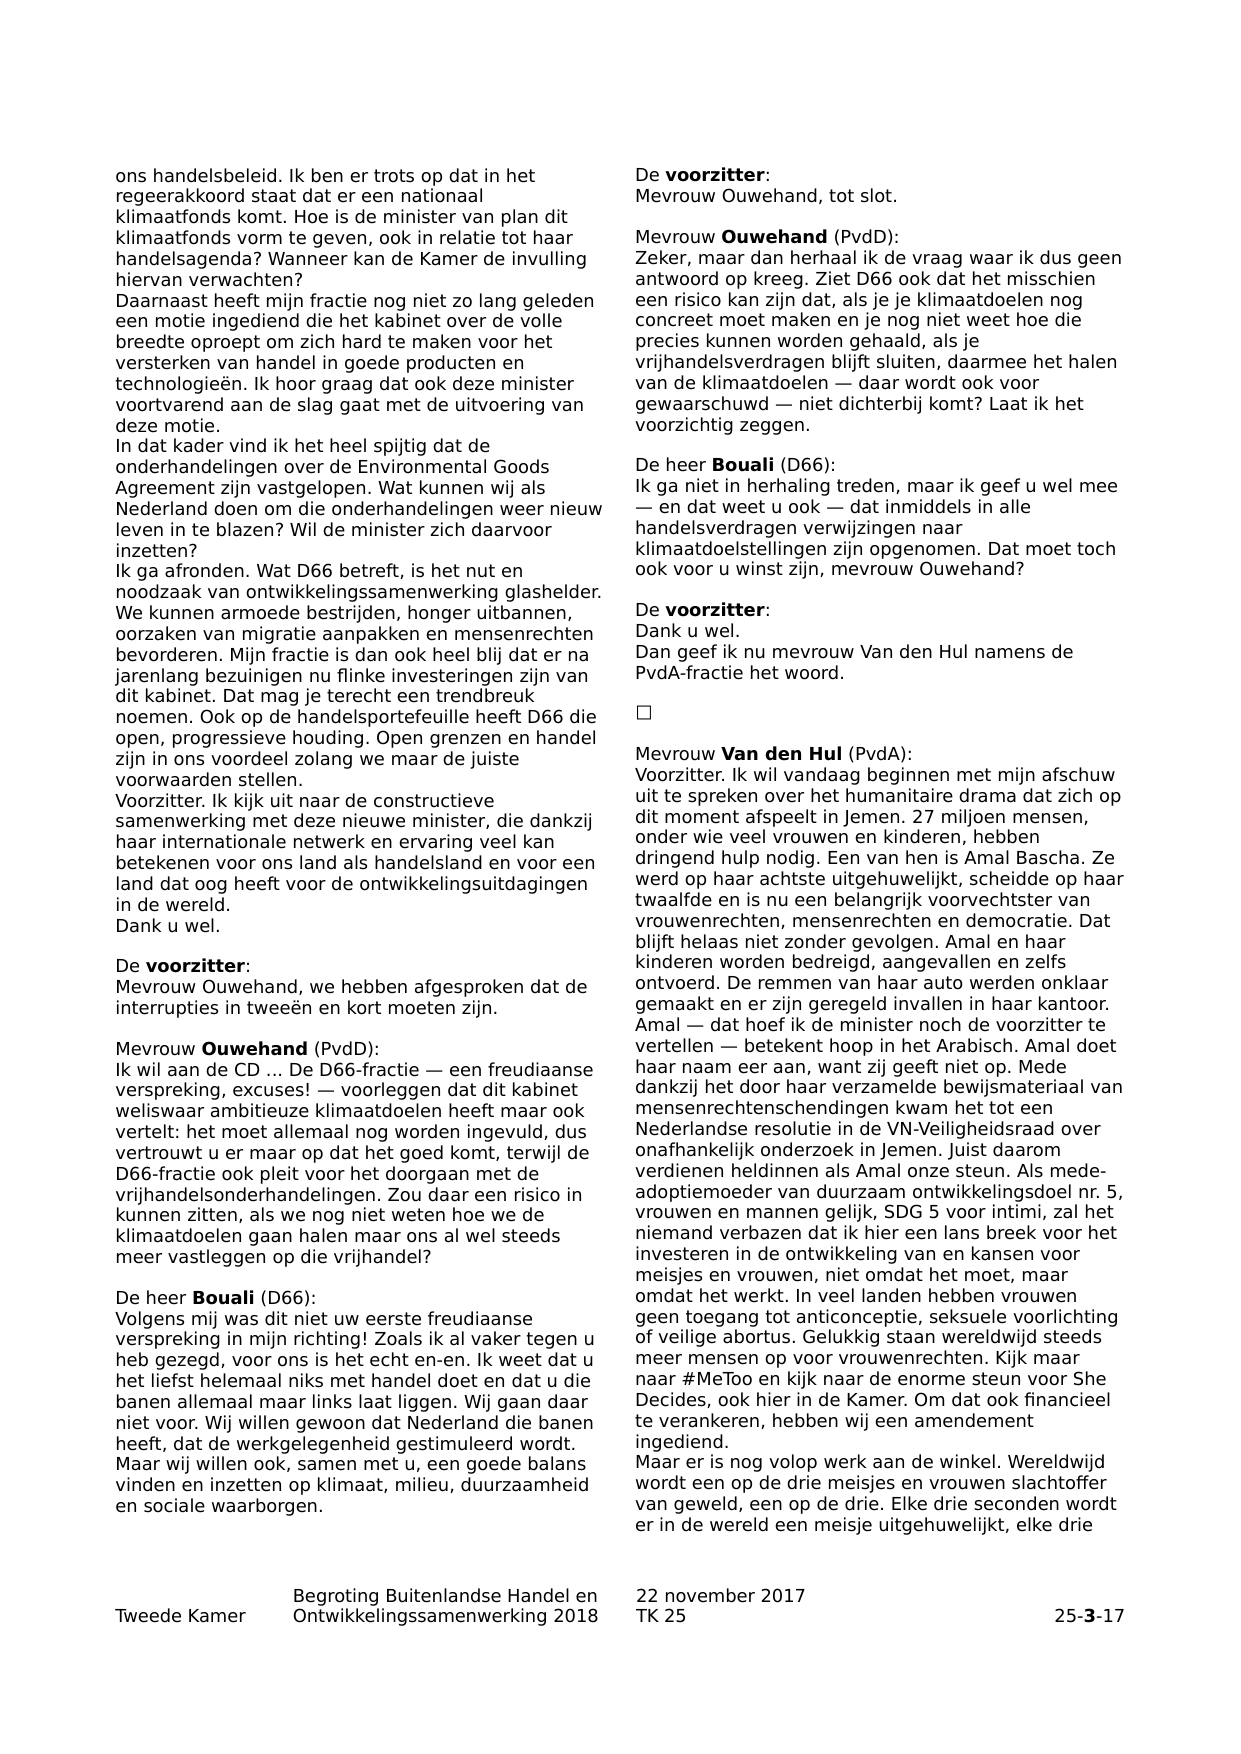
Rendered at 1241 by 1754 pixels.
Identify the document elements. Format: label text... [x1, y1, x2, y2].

text ⬜ [635, 703, 1125, 724]
text Daarnaast heeft mijn fractie nog niet zo lang geleden een motie ingediend die het kabinet over de volle breedte oproept om zich hard te maken voor het versterken van handel in goede producten en technologieën. Ik hoor graag dat ook deze minister voortvarend aan de slag gaat met de uitvoering van deze motie. [115, 290, 605, 436]
text Volgens mij was dit niet uw eerste freudiaanse verspreking in mijn richting! Zoals ik al vaker tegen u heb gezegd, voor ons is het echt en-en. Ik weet dat u het liefst helemaal niks met handel doet en dat u die banen allemaal maar links laat liggen. Wij gaan daar niet voor. Wij willen gewoon dat Nederland die banen heeft, dat de werkgelegenheid gestimuleerd wordt. Maar wij willen ook, samen met u, een goede balans vinden en inzetten op klimaat, milieu, duurzaamheid en sociale waarborgen. [115, 1308, 605, 1517]
text Mevrouw Van den Hul (PvdA): [635, 744, 1125, 765]
text Voorzitter. Ik wil vandaag beginnen met mijn afschuw uit te spreken over het humanitaire drama dat zich op dit moment afspeelt in Jemen. 27 miljoen mensen, onder wie veel vrouwen en kinderen, hebben dringend hulp nodig. Een van hen is Amal Bascha. Ze werd op haar achtste uitgehuwelijkt, scheidde op haar twaalfde en is nu een belangrijk voorvechtster van vrouwenrechten, mensenrechten en democratie. Dat blijft helaas niet zonder gevolgen. Amal en haar kinderen worden bedreigd, aangevallen en zelfs ontvoerd. De remmen van haar auto werden onklaar gemaakt en er zijn geregeld invallen in haar kantoor. Amal — dat hoef ik de minister noch de voorzitter te vertellen — betekent hoop in het Arabisch. Amal doet haar naam eer aan, want zij geeft niet op. Mede dankzij het door haar verzamelde bewijsmateriaal van mensenrechtenschendingen kwam het tot een Nederlandse resolutie in de VN-Veiligheidsraad over onafhankelijk onderzoek in Jemen. Juist daarom verdienen heldinnen als Amal onze steun. Als mede-adoptiemoeder van duurzaam ontwikkelingsdoel nr. 5, vrouwen en mannen gelijk, SDG 5 voor intimi, zal het niemand verbazen dat ik hier een lans breek voor het investeren in de ontwikkeling van en kansen voor meisjes en vrouwen, niet omdat het moet, maar omdat het werkt. In veel landen hebben vrouwen geen toegang tot anticonceptie, seksuele voorlichting of veilige abortus. Gelukkig staan wereldwijd steeds meer mensen op voor vrouwenrechten. Kijk maar naar #MeToo en kijk naar de enorme steun voor She Decides, ook hier in de Kamer. Om dat ook financieel te verankeren, hebben wij een amendement ingediend. [635, 765, 1125, 1452]
text Maar er is nog volop werk aan de winkel. Wereldwijd wordt een op de drie meisjes en vrouwen slachtoffer van geweld, een op de drie. Elke drie seconden wordt er in de wereld een meisje uitgehuwelijkt, elke drie [635, 1452, 1125, 1536]
text ons handelsbeleid. Ik ben er trots op dat in het regeerakkoord staat dat er een nationaal klimaatfonds komt. Hoe is de minister van plan dit klimaatfonds vorm te geven, ook in relatie tot haar handelsagenda? Wanneer kan de Kamer de invulling hiervan verwachten? [115, 165, 605, 290]
text De voorzitter: [635, 600, 1125, 621]
text Mevrouw Ouwehand, tot slot. [635, 186, 1125, 207]
text Ik wil aan de CD ... De D66-fractie — een freudiaanse verspreking, excuses! — voorleggen dat dit kabinet weliswaar ambitieuze klimaatdoelen heeft maar ook vertelt: het moet allemaal nog worden ingevuld, dus vertrouwt u er maar op dat het goed komt, terwijl de D66-fractie ook pleit voor het doorgaan met de vrijhandelsonderhandelingen. Zou daar een risico in kunnen zitten, als we nog niet weten hoe we de klimaatdoelen gaan halen maar ons al wel steeds meer vastleggen op die vrijhandel? [115, 1059, 605, 1268]
text De voorzitter: [635, 165, 1125, 186]
text De heer Bouali (D66): [115, 1288, 605, 1308]
text Mevrouw Ouwehand (PvdD): [635, 227, 1125, 248]
text De voorzitter: [115, 956, 605, 977]
text Voorzitter. Ik kijk uit naar de constructieve samenwerking met deze nieuwe minister, die dankzij haar internationale netwerk en ervaring veel kan betekenen voor ons land als handelsland en voor een land dat oog heeft voor de ontwikkelingsuitdagingen in de wereld. [115, 790, 605, 915]
text In dat kader vind ik het heel spijtig dat de onderhandelingen over de Environmental Goods Agreement zijn vastgelopen. Wat kunnen wij als Nederland doen om die onderhandelingen weer nieuw leven in te blazen? Wil de minister zich daarvoor inzetten? [115, 436, 605, 561]
text Mevrouw Ouwehand (PvdD): [115, 1038, 605, 1059]
text Dank u wel. [635, 621, 1125, 642]
text Ik ga afronden. Wat D66 betreft, is het nut en noodzaak van ontwikkelingssamenwerking glashelder. We kunnen armoede bestrijden, honger uitbannen, oorzaken van migratie aanpakken en mensenrechten bevorderen. Mijn fractie is dan ook heel blij dat er na jarenlang bezuinigen nu flinke investeringen zijn van dit kabinet. Dat mag je terecht een trendbreuk noemen. Ook op de handelsportefeuille heeft D66 die open, progressieve houding. Open grenzen en handel zijn in ons voordeel zolang we maar de juiste voorwaarden stellen. [115, 561, 605, 790]
text Ik ga niet in herhaling treden, maar ik geef u wel mee — en dat weet u ook — dat inmiddels in alle handelsverdragen verwijzingen naar klimaatdoelstellingen zijn opgenomen. Dat moet toch ook voor u winst zijn, mevrouw Ouwehand? [635, 476, 1125, 580]
text Dan geef ik nu mevrouw Van den Hul namens de PvdA-fractie het woord. [635, 642, 1125, 683]
text Zeker, maar dan herhaal ik de vraag waar ik dus geen antwoord op kreeg. Ziet D66 ook dat het misschien een risico kan zijn dat, als je je klimaatdoelen nog concreet moet maken en je nog niet weet hoe die precies kunnen worden gehaald, als je vrijhandelsverdragen blijft sluiten, daarmee het halen van de klimaatdoelen — daar wordt ook voor gewaarschuwd — niet dichterbij komt? Laat ik het voorzichtig zeggen. [635, 248, 1125, 435]
text Mevrouw Ouwehand, we hebben afgesproken dat de interrupties in tweeën en kort moeten zijn. [115, 977, 605, 1018]
text Dank u wel. [115, 915, 605, 936]
text De heer Bouali (D66): [635, 455, 1125, 476]
